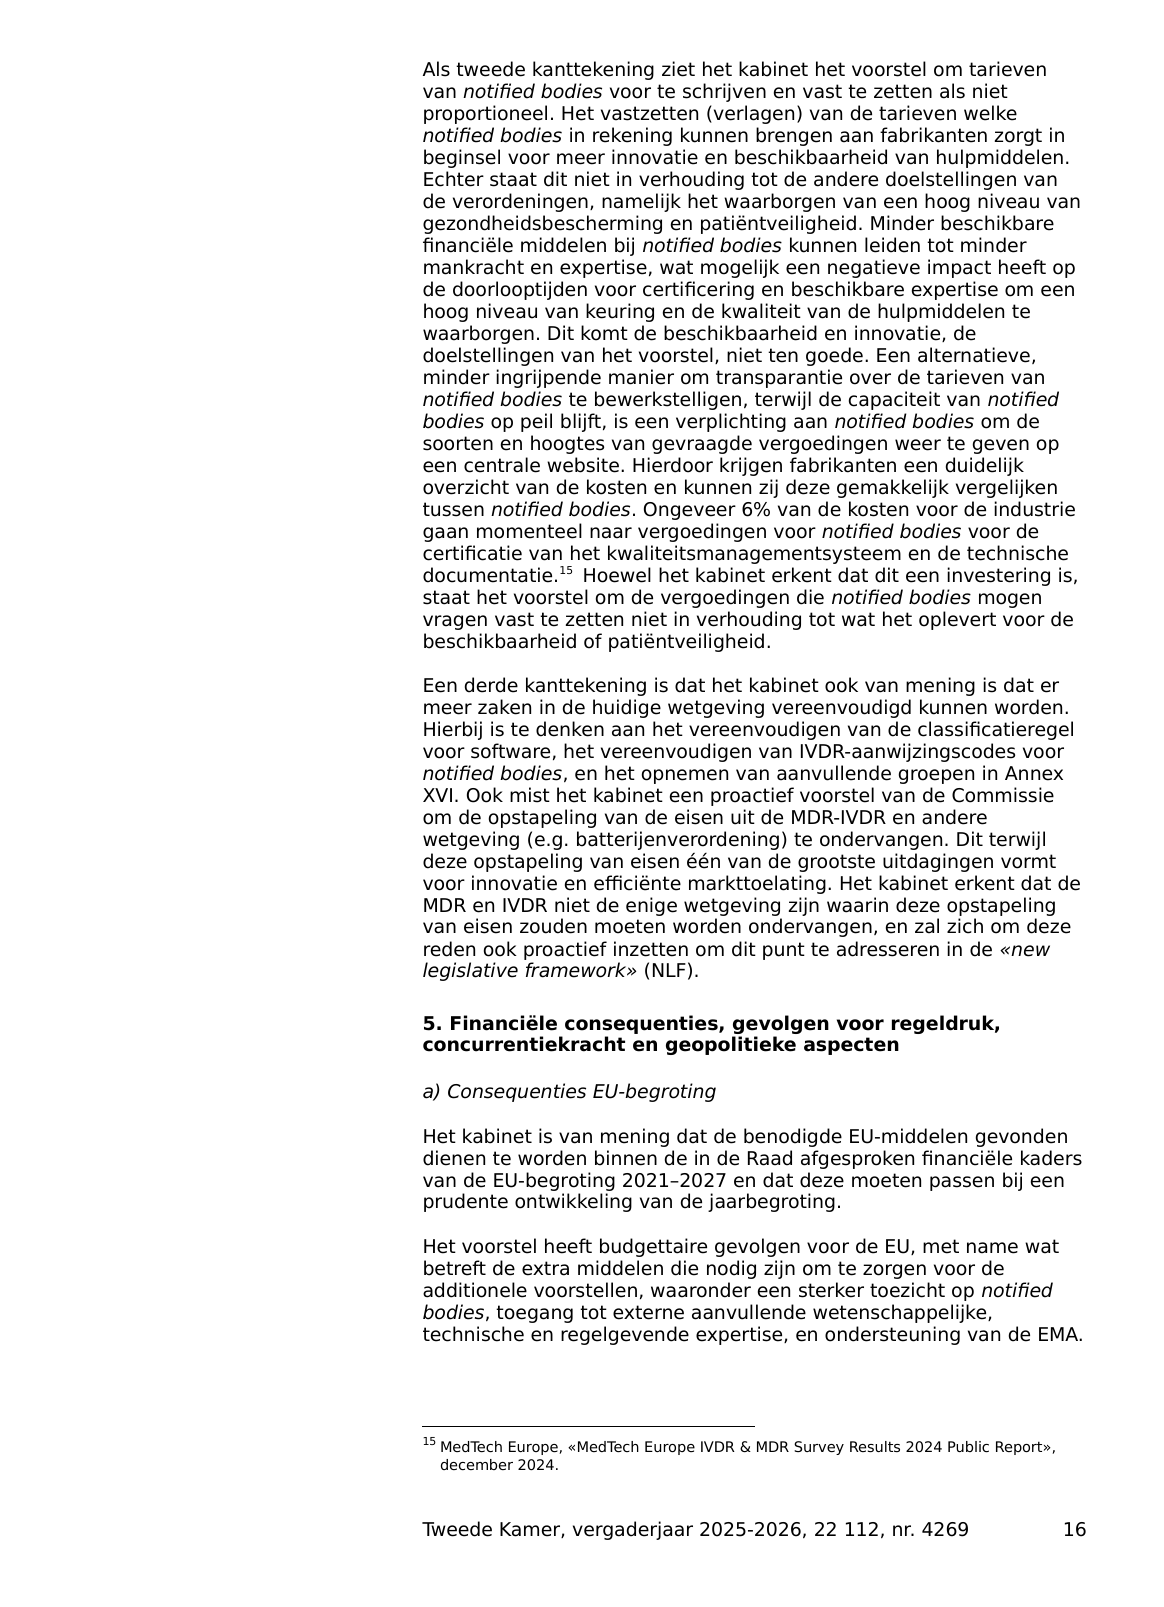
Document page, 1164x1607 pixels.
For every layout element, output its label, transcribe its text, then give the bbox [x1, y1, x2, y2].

subtitle a) Consequenties EU-begroting [422, 1081, 1087, 1103]
text Een derde kanttekening is dat het kabinet ook van mening is dat er meer zaken in de huidige wetgeving vereenvoudigd kunnen worden. Hierbij is te denken aan het vereenvoudigen van de classificatieregel voor software, het vereenvoudigen van IVDR-aanwijzingscodes voor notified bodies, en het opnemen van aanvullende groepen in Annex XVI. Ook mist het kabinet een proactief voorstel van de Commissie om de opstapeling van de eisen uit de MDR-IVDR en andere wetgeving (e.g. batterijenverordening) te ondervangen. Dit terwijl deze opstapeling van eisen één van de grootste uitdagingen vormt voor innovatie en efficiënte markttoelating. Het kabinet erkent dat de MDR en IVDR niet de enige wetgeving zijn waarin deze opstapeling van eisen zouden moeten worden ondervangen, en zal zich om deze reden ook proactief inzetten om dit punt te adresseren in de «new legislative framework» (NLF). [422, 675, 1087, 982]
text MedTech Europe, «MedTech Europe IVDR & MDR Survey Results 2024 Public Report», december 2024. [422, 1435, 1087, 1474]
subtitle 5. Financiële consequenties, gevolgen voor regeldruk, concurrentiekracht en geopolitieke aspecten [422, 1012, 1087, 1056]
text Het voorstel heeft budgettaire gevolgen voor de EU, met name wat betreft de extra middelen die nodig zijn om te zorgen voor de additionele voorstellen, waaronder een sterker toezicht op notified bodies, toegang tot externe aanvullende wetenschappelijke, technische en regelgevende expertise, en ondersteuning van de EMA. [422, 1236, 1087, 1346]
text Het kabinet is van mening dat de benodigde EU-middelen gevonden dienen te worden binnen de in de Raad afgesproken financiële kaders van de EU-begroting 2021–2027 en dat deze moeten passen bij een prudente ontwikkeling van de jaarbegroting. [422, 1126, 1087, 1213]
text Als tweede kanttekening ziet het kabinet het voorstel om tarieven van notified bodies voor te schrijven en vast te zetten als niet proportioneel. Het vastzetten (verlagen) van de tarieven welke notified bodies in rekening kunnen brengen aan fabrikanten zorgt in beginsel voor meer innovatie en beschikbaarheid van hulpmiddelen. Echter staat dit niet in verhouding tot de andere doelstellingen van de verordeningen, namelijk het waarborgen van een hoog niveau van gezondheidsbescherming en patiëntveiligheid. Minder beschikbare financiële middelen bij notified bodies kunnen leiden tot minder mankracht en expertise, wat mogelijk een negatieve impact heeft op de doorlooptijden voor certificering en beschikbare expertise om een hoog niveau van keuring en de kwaliteit van de hulpmiddelen te waarborgen. Dit komt de beschikbaarheid en innovatie, de doelstellingen van het voorstel, niet ten goede. Een alternatieve, minder ingrijpende manier om transparantie over de tarieven van notified bodies te bewerkstelligen, terwijl de capaciteit van notified bodies op peil blijft, is een verplichting aan notified bodies om de soorten en hoogtes van gevraagde vergoedingen weer te geven op een centrale website. Hierdoor krijgen fabrikanten een duidelijk overzicht van de kosten en kunnen zij deze gemakkelijk vergelijken tussen notified bodies. Ongeveer 6% van de kosten voor de industrie gaan momenteel naar vergoedingen voor notified bodies voor de certificatie van het kwaliteitsmanagementsysteem en de technische documentatie. Hoewel het kabinet erkent dat dit een investering is, staat het voorstel om de vergoedingen die notified bodies mogen vragen vast te zetten niet in verhouding tot wat het oplevert voor de beschikbaarheid of patiëntveiligheid. [422, 59, 1087, 652]
